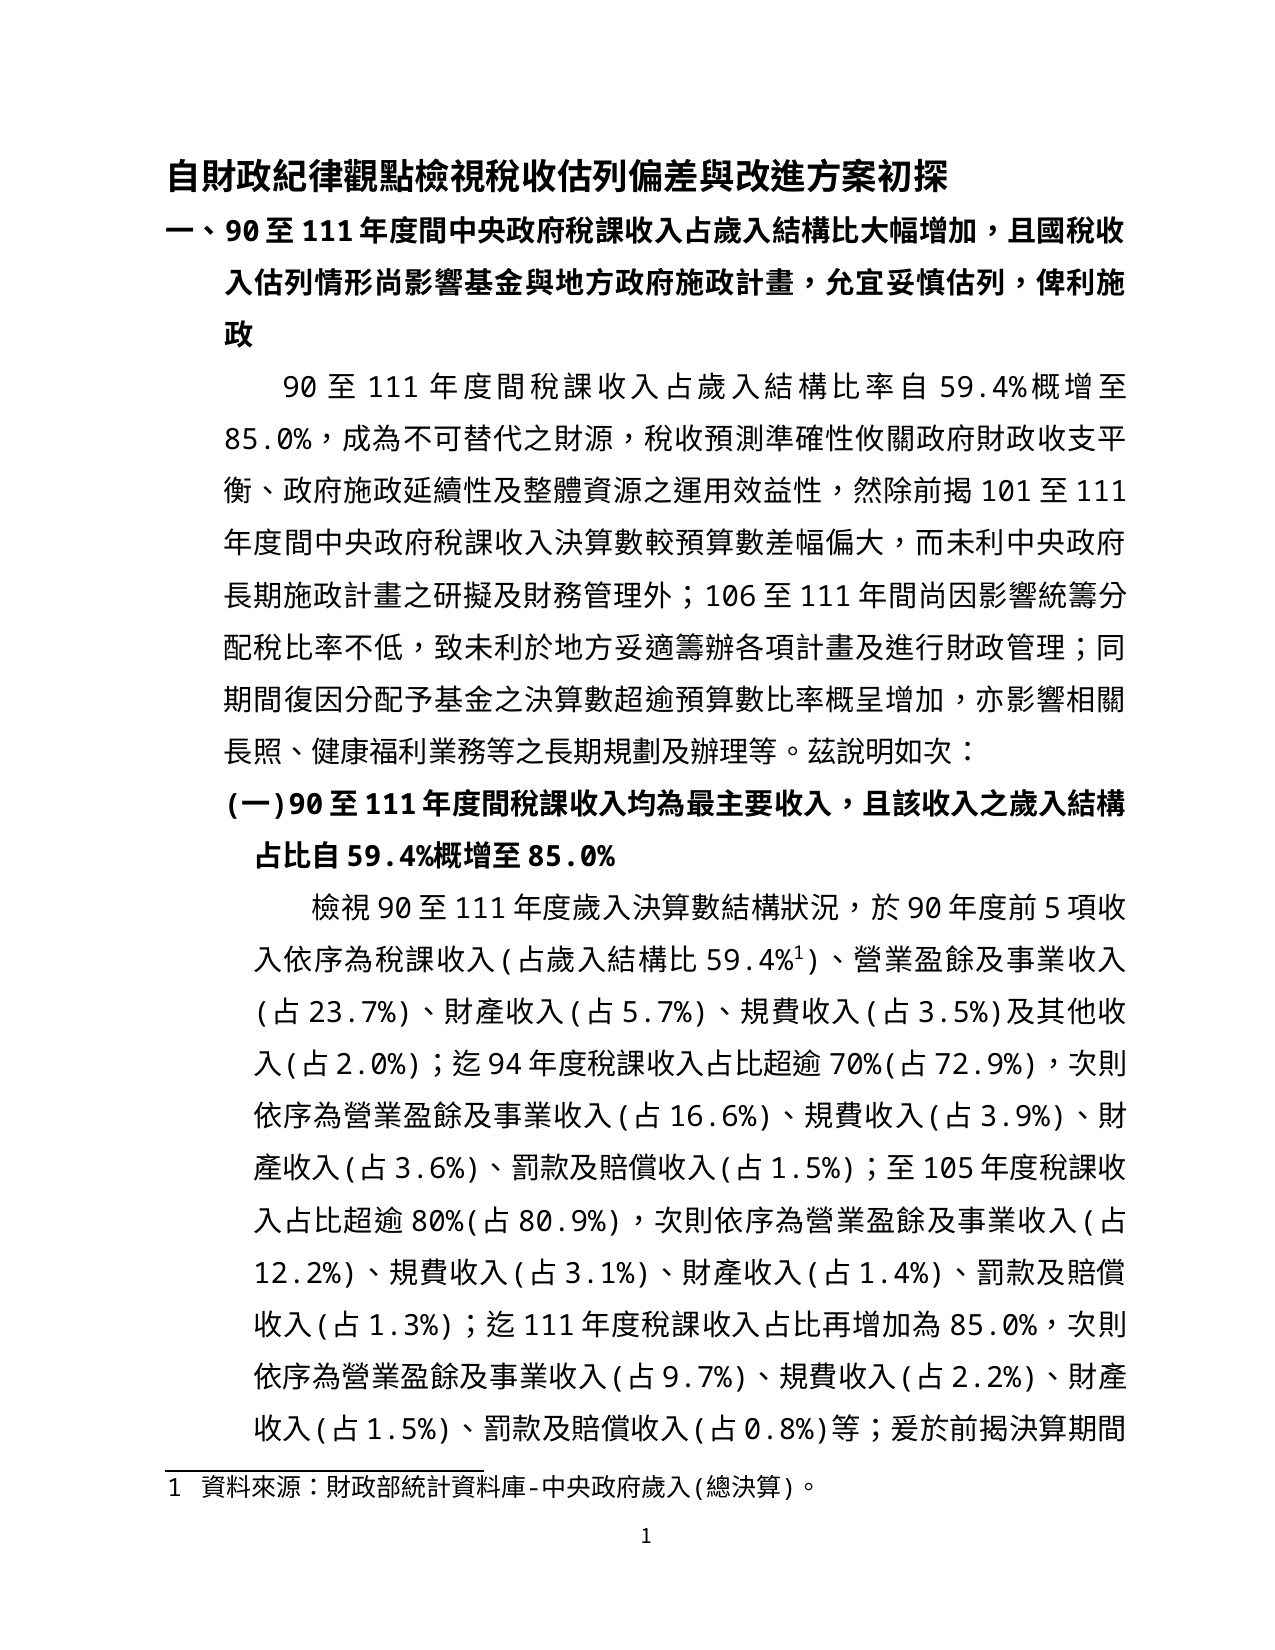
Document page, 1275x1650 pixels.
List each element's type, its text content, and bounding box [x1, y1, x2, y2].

text 檢視90至111年度歲入決算數結構狀況，於90年度前5項收入依序為稅課收入(占歲入結構比59.4%)、營業盈餘及事業收入(占23.7%)、財產收入(占5.7%)、規費收入(占3.5%)及其他收入(占2.0%)；迄94年度稅課收入占比超逾70%(占72.9%)，次則依序為營業盈餘及事業收入(占16.6%)、規費收入(占3.9%)、財產收入(占3.6%)、罰款及賠償收入(占1.5%)；至105年度稅課收入占比超逾80%(占80.9%)，次則依序為營業盈餘及事業收入(占12.2%)、規費收入(占3.1%)、財產收入(占1.4%)、罰款及賠償收入(占1.3%)；迄111年度稅課收入占比再增加為85.0%，次則依序為營業盈餘及事業收入(占9.7%)、規費收入(占2.2%)、財產收入(占1.5%)、罰款及賠償收入(占0.8%)等；爰於前揭決算期間 [253, 877, 1127, 1450]
text 自財政紀律觀點檢視稅收估列偏差與改進方案初探 [165, 148, 1127, 200]
text 資料來源：財政部統計資料庫-中央政府歲入(總決算)。 [167, 1471, 1127, 1502]
text 90至111年度間稅課收入占歲入結構比率自59.4%概增至85.0%，成為不可替代之財源，稅收預測準確性攸關政府財政收支平衡、政府施政延續性及整體資源之運用效益性，然除前揭101至111年度間中央政府稅課收入決算數較預算數差幅偏大，而未利中央政府長期施政計畫之研擬及財務管理外；106至111年間尚因影響統籌分配稅比率不低，致未利於地方妥適籌辦各項計畫及進行財政管理；同期間復因分配予基金之決算數超逾預算數比率概呈增加，亦影響相關長照、健康福利業務等之長期規劃及辦理等。茲說明如次： [224, 356, 1127, 773]
text (一)90至111年度間稅課收入均為最主要收入，且該收入之歲入結構占比自59.4%概增至85.0% [224, 773, 1127, 877]
text 一、90至111年度間中央政府稅課收入占歲入結構比大幅增加，且國稅收入估列情形尚影響基金與地方政府施政計畫，允宜妥慎估列，俾利施政 [165, 200, 1127, 356]
